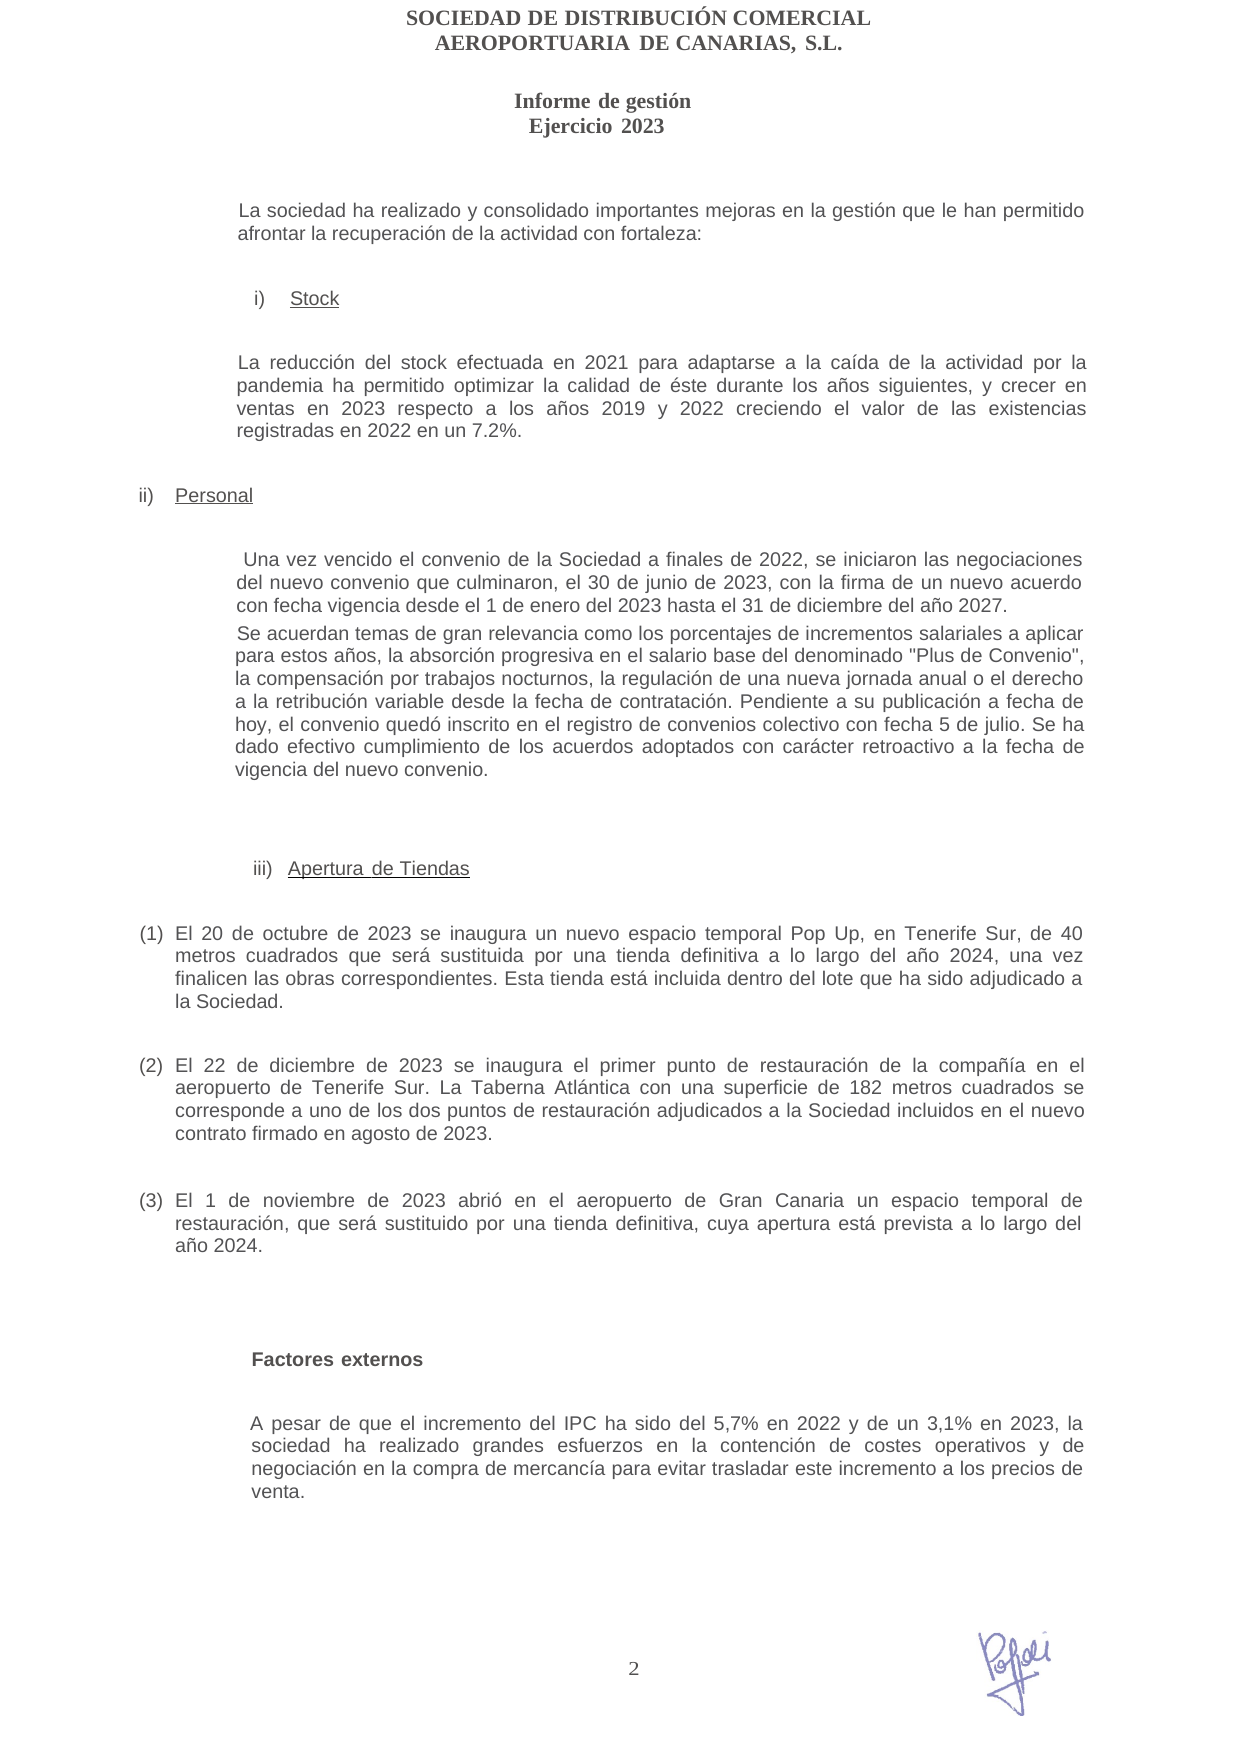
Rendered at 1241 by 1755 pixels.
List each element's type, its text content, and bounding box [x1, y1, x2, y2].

text A pesar de que el incremento del IPC ha sido del 5,7% en 2022 y de un 3,1% en 2023, la sociedad ha realizado grandes esfuerzos en la contención de costes operativos y de negociación en la compra de mercancía para evitar trasladar este incremento a los precios de venta. [250, 1412, 1085, 1502]
subtitle Factores externos [251, 1348, 1099, 1371]
subtitle SOCIEDAD DE DISTRIBUCIÓN COMERCIAL AEROPORTUARIA DE CANARIAS, S.L. [368, 5, 909, 56]
list El 1 de noviembre de 2023 abrió en el aeropuerto de Gran Canaria un espacio temporal de restauración, que será sustituido por una tienda definitiva, cuya apertura está prevista a lo largo del año 2024. [139, 1189, 1084, 1257]
list El 20 de octubre de 2023 se inaugura un nuevo espacio temporal Pop Up, en Tenerife Sur, de 40 metros cuadrados que será sustituida por una tienda definitiva a lo largo del año 2024, una vez finalicen las obras correspondientes. Esta tienda está incluida dentro del lote que ha sido adjudicado a la Sociedad. [139, 922, 1085, 1012]
text La sociedad ha realizado y consolidado importantes mejoras en la gestión que le han permitido afrontar la recuperación de la actividad con fortaleza: [237, 199, 1086, 245]
subtitle Informe de gestión Ejercicio 2023 [475, 88, 718, 138]
list Personal [138, 483, 1099, 506]
text La reducción del stock efectuada en 2021 para adaptarse a la caída de la actividad por la pandemia ha permitido optimizar la calidad de éste durante los años siguientes, y crecer en ventas en 2023 respecto a los años 2019 y 2022 creciendo el valor de las existencias registradas en 2022 en un 7.2%. [236, 351, 1088, 442]
list El 22 de diciembre de 2023 se inaugura el primer punto de restauración de la compañía en el aeropuerto de Tenerife Sur. La Taberna Atlántica con una superficie de 182 metros cuadrados se corresponde a uno de los dos puntos de restauración adjudicados a la Sociedad incluidos en el nuevo contrato firmado en agosto de 2023. [139, 1053, 1087, 1144]
list Apertura de Tiendas [253, 857, 1099, 879]
text Una vez vencido el convenio de la Sociedad a finales de 2022, se iniciaron las negociaciones del nuevo convenio que culminaron, el 30 de junio de 2023, con la firma de un nuevo acuerdo con fecha vigencia desde el 1 de enero del 2023 hasta el 31 de diciembre del año 2027. [236, 548, 1084, 616]
list Stock [254, 287, 1099, 309]
text Se acuerdan temas de gran relevancia como los porcentajes de incrementos salariales a aplicar para estos años, la absorción progresiva en el salario base del denominado "Plus de Convenio", la compensación por trabajos nocturnos, la regulación de una nueva jornada anual o el derecho a la retribución variable desde la fecha de contratación. Pendiente a su publicación a fecha de hoy, el convenio quedó inscrito en el registro de convenios colectivo con fecha 5 de julio. Se ha dado efectivo cumplimiento de los acuerdos adoptados con carácter retroactivo a la fecha de vigencia del nuevo convenio. [235, 622, 1086, 781]
